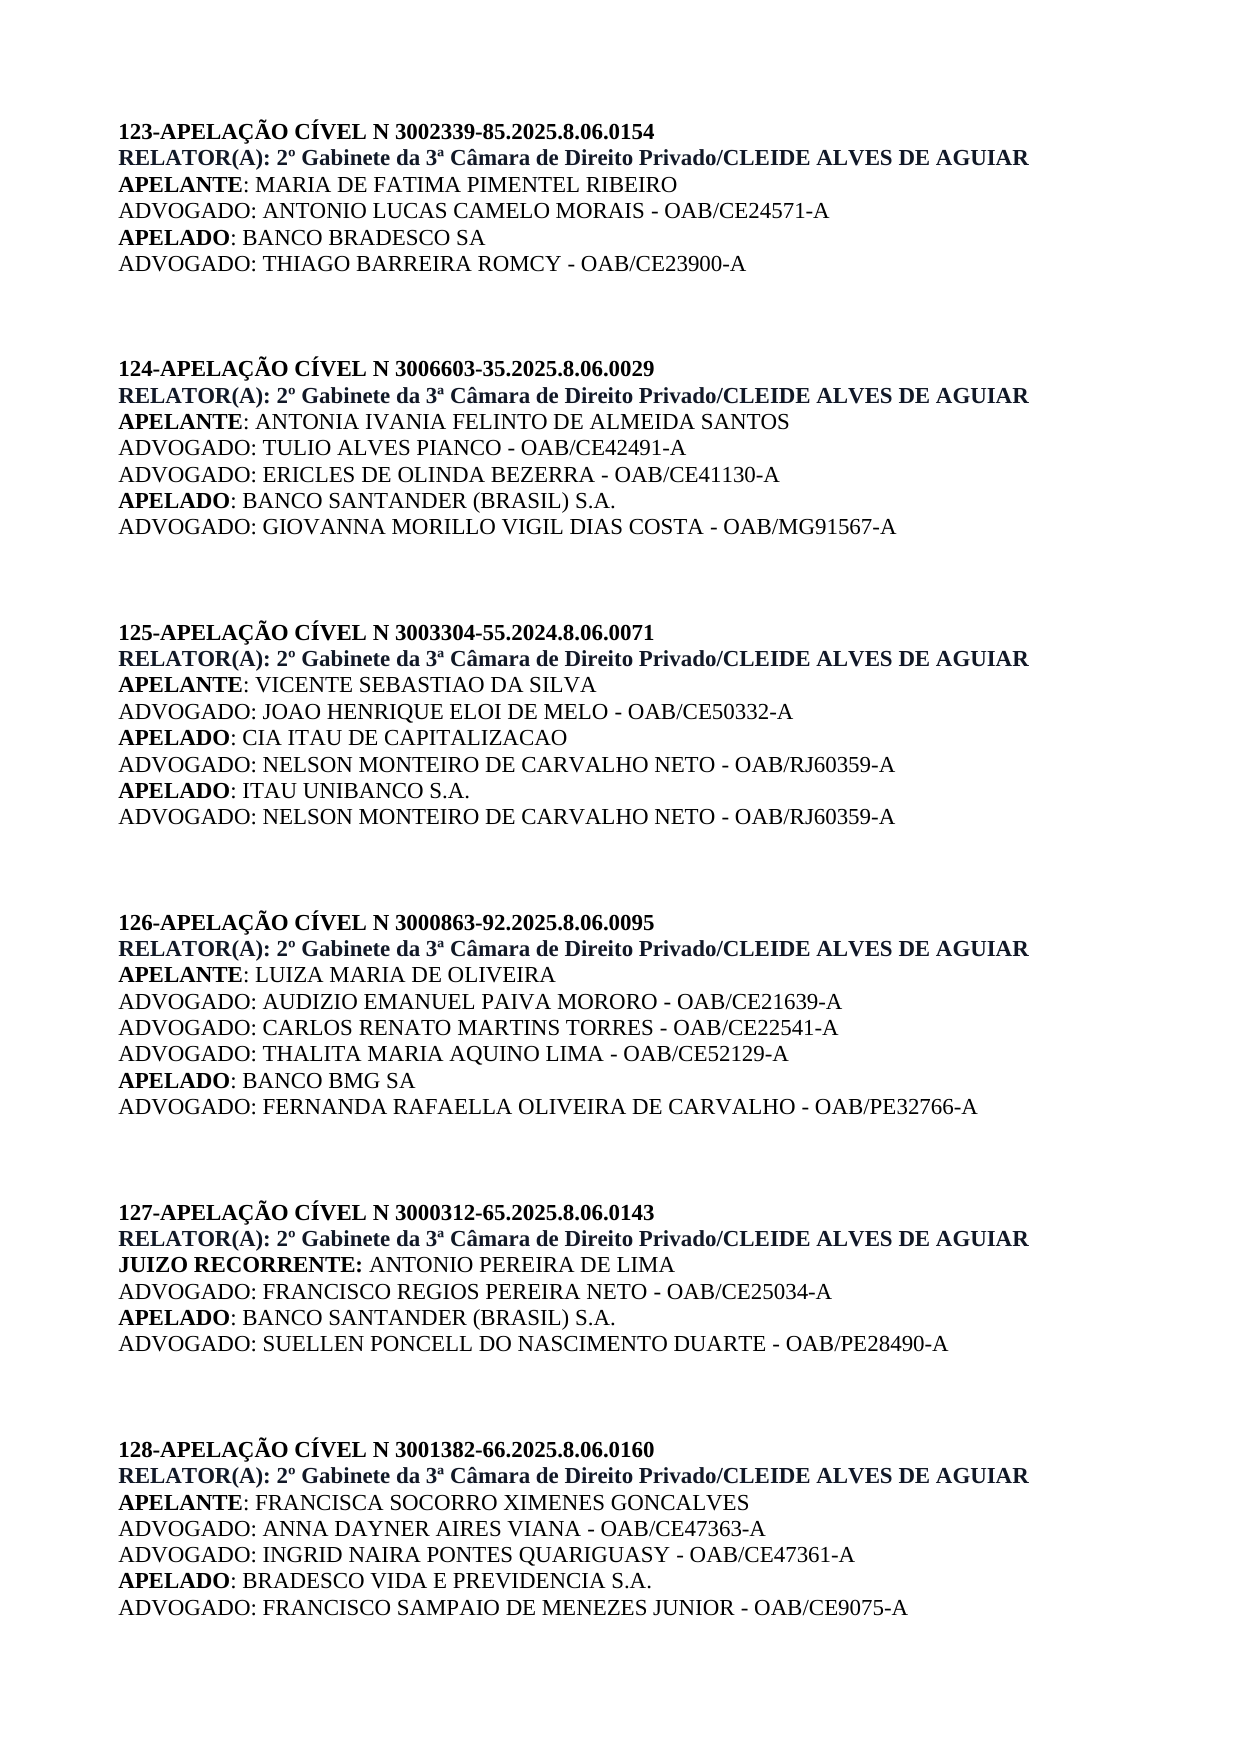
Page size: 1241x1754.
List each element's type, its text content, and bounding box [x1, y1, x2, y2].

text 123-APELAÇÃO CÍVEL N 3002339-85.2025.8.06.0154 RELATOR(A): 2º Gabinete da 3ª Câmara de Direito Privado/CLEIDE ALVES DE AGUIAR APELANTE: MARIA DE FATIMA PIMENTEL RIBEIRO ADVOGADO: ANTONIO LUCAS CAMELO MORAIS - OAB/CE24571-A APELADO: BANCO BRADESCO SA ADVOGADO: THIAGO BARREIRA ROMCY - OAB/CE23900-A 124-APELAÇÃO CÍVEL N 3006603-35.2025.8.06.0029 RELATOR(A): 2º Gabinete da 3ª Câmara de Direito Privado/CLEIDE ALVES DE AGUIAR APELANTE: ANTONIA IVANIA FELINTO DE ALMEIDA SANTOS ADVOGADO: TULIO ALVES PIANCO - OAB/CE42491-A ADVOGADO: ERICLES DE OLINDA BEZERRA - OAB/CE41130-A APELADO: BANCO SANTANDER (BRASIL) S.A. ADVOGADO: GIOVANNA MORILLO VIGIL DIAS COSTA - OAB/MG91567-A 125-APELAÇÃO CÍVEL N 3003304-55.2024.8.06.0071 RELATOR(A): 2º Gabinete da 3ª Câmara de Direito Privado/CLEIDE ALVES DE AGUIAR APELANTE: VICENTE SEBASTIAO DA SILVA ADVOGADO: JOAO HENRIQUE ELOI DE MELO - OAB/CE50332-A APELADO: CIA ITAU DE CAPITALIZACAO ADVOGADO: NELSON MONTEIRO DE CARVALHO NETO - OAB/RJ60359-A APELADO: ITAU UNIBANCO S.A. ADVOGADO: NELSON MONTEIRO DE CARVALHO NETO - OAB/RJ60359-A 126-APELAÇÃO CÍVEL N 3000863-92.2025.8.06.0095 RELATOR(A): 2º Gabinete da 3ª Câmara de Direito Privado/CLEIDE ALVES DE AGUIAR APELANTE: LUIZA MARIA DE OLIVEIRA ADVOGADO: AUDIZIO EMANUEL PAIVA MORORO - OAB/CE21639-A ADVOGADO: CARLOS RENATO MARTINS TORRES - OAB/CE22541-A ADVOGADO: THALITA MARIA AQUINO LIMA - OAB/CE52129-A APELADO: BANCO BMG SA ADVOGADO: FERNANDA RAFAELLA OLIVEIRA DE CARVALHO - OAB/PE32766-A 127-APELAÇÃO CÍVEL N 3000312-65.2025.8.06.0143 RELATOR(A): 2º Gabinete da 3ª Câmara de Direito Privado/CLEIDE ALVES DE AGUIAR JUIZO RECORRENTE: ANTONIO PEREIRA DE LIMA ADVOGADO: FRANCISCO REGIOS PEREIRA NETO - OAB/CE25034-A APELADO: BANCO SANTANDER (BRASIL) S.A. ADVOGADO: SUELLEN PONCELL DO NASCIMENTO DUARTE - OAB/PE28490-A 128-APELAÇÃO CÍVEL N 3001382-66.2025.8.06.0160 RELATOR(A): 2º Gabinete da 3ª Câmara de Direito Privado/CLEIDE ALVES DE AGUIAR APELANTE: FRANCISCA SOCORRO XIMENES GONCALVES ADVOGADO: ANNA DAYNER AIRES VIANA - OAB/CE47363-A ADVOGADO: INGRID NAIRA PONTES QUARIGUASY - OAB/CE47361-A APELADO: BRADESCO VIDA E PREVIDENCIA S.A. ADVOGADO: FRANCISCO SAMPAIO DE MENEZES JUNIOR - OAB/CE9075-A [118, 118, 1122, 1620]
